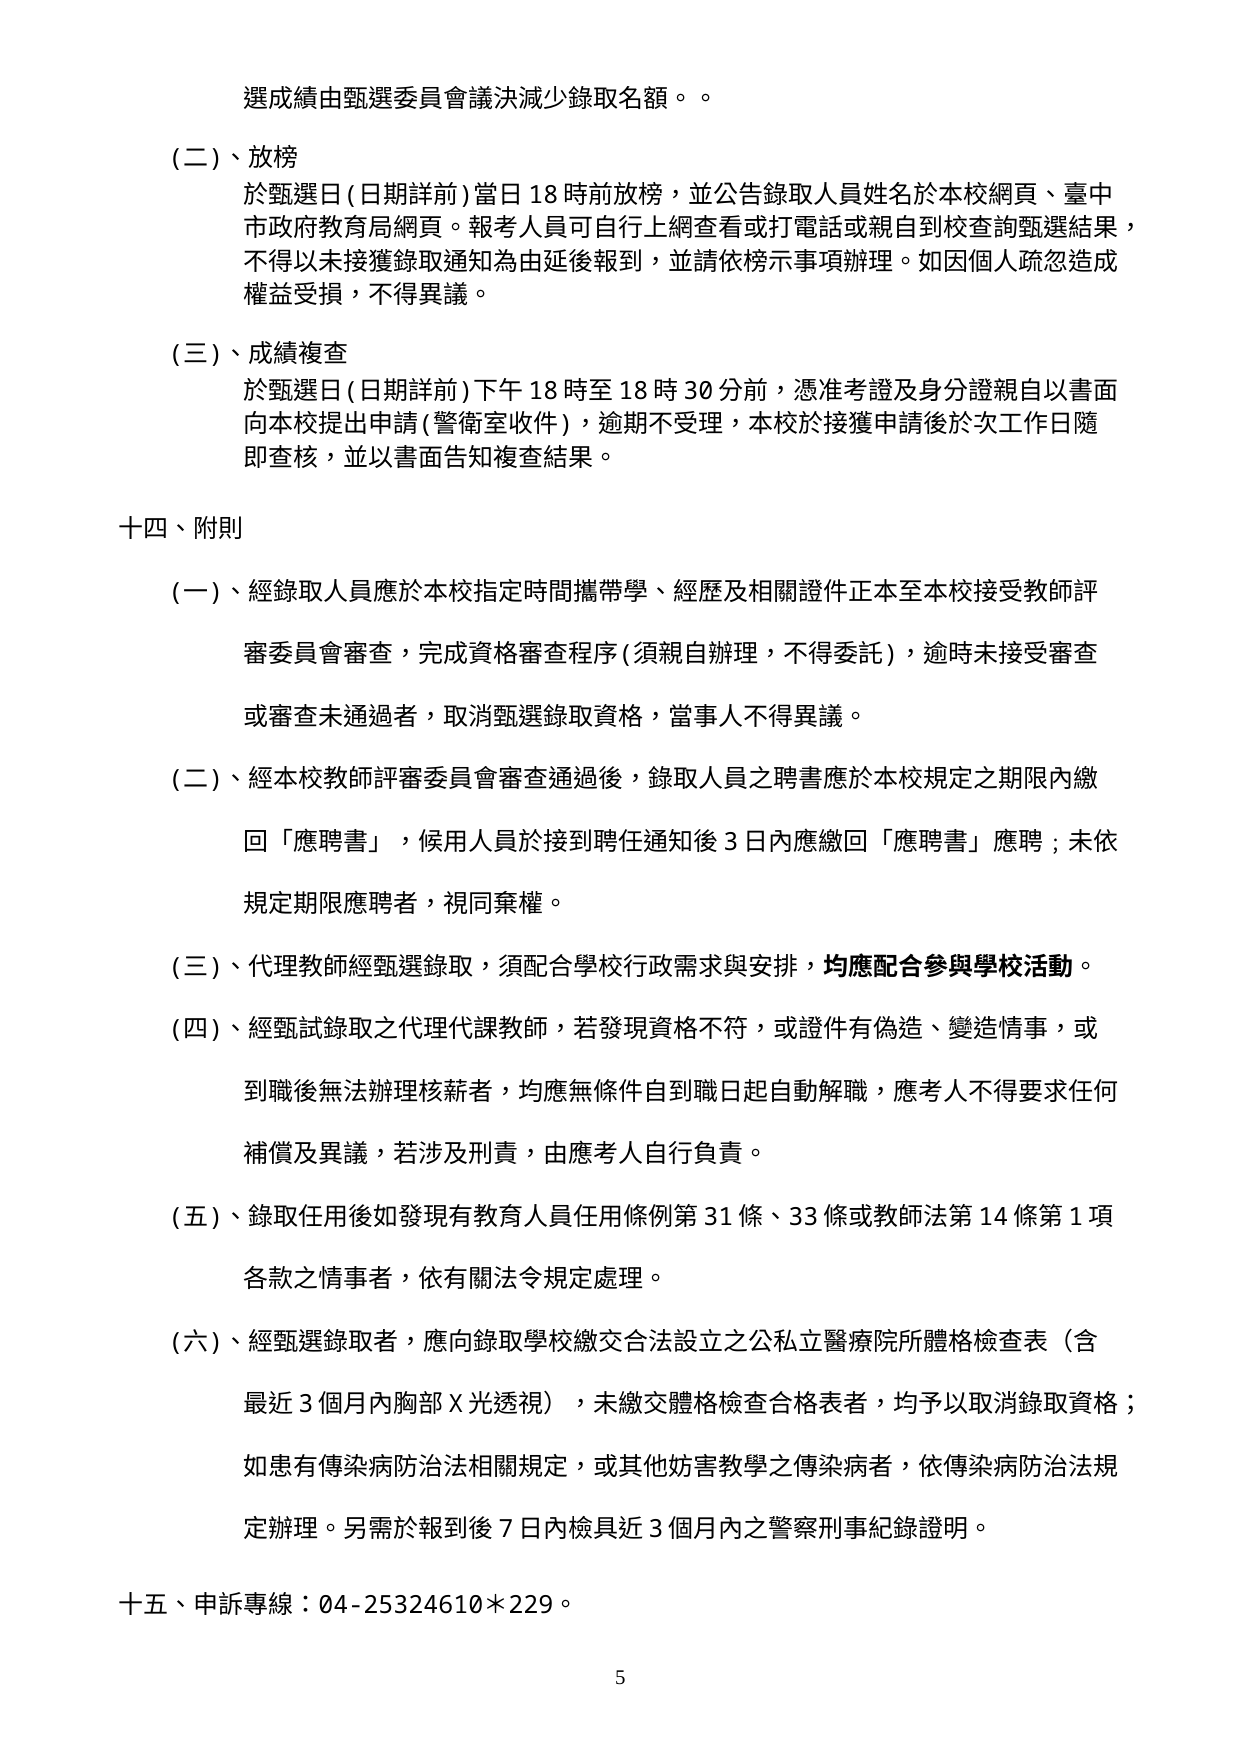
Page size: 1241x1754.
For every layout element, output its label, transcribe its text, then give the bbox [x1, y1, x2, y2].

text 十五、申訴專線：04-25324610＊229。 [118, 1561, 1122, 1623]
text (一)、經錄取人員應於本校指定時間攜帶學、經歷及相關證件正本至本校接受教師評審委員會審查，完成資格審查程序(須親自辦理，不得委託)，逾時未接受審查或審查未通過者，取消甄選錄取資格，當事人不得異議。 [168, 548, 1122, 735]
text (五)、錄取任用後如發現有教育人員任用條例第31條、33條或教師法第14條第1項各款之情事者，依有關法令規定處理。 [168, 1173, 1122, 1298]
text (三)、成績複查 [168, 310, 1122, 373]
text (六)、經甄選錄取者，應向錄取學校繳交合法設立之公私立醫療院所體格檢查表（含最近3個月內胸部X光透視），未繳交體格檢查合格表者，均予以取消錄取資格；如患有傳染病防治法相關規定，或其他妨害教學之傳染病者，依傳染病防治法規定辦理。另需於報到後7日內檢具近3個月內之警察刑事紀錄證明。 [168, 1298, 1122, 1548]
text 於甄選日(日期詳前)當日18時前放榜，並公告錄取人員姓名於本校網頁、臺中市政府教育局網頁。報考人員可自行上網查看或打電話或親自到校查詢甄選結果，不得以未接獲錄取通知為由延後報到，並請依榜示事項辦理。如因個人疏忽造成權益受損，不得異議。 [243, 177, 1122, 310]
text (二)、經本校教師評審委員會審查通過後，錄取人員之聘書應於本校規定之期限內繳回「應聘書」，候用人員於接到聘任通知後3日內應繳回「應聘書」應聘﹔未依規定期限應聘者，視同棄權。 [168, 735, 1122, 923]
text (四)、經甄試錄取之代理代課教師，若發現資格不符，或證件有偽造、變造情事，或到職後無法辦理核薪者，均應無條件自到職日起自動解職，應考人不得要求任何補償及異議，若涉及刑責，由應考人自行負責。 [168, 985, 1122, 1173]
text 十四、附則 [118, 485, 1122, 548]
text (二)、放榜 [168, 114, 1122, 177]
text 於甄選日(日期詳前)下午18時至18時30分前，憑准考證及身分證親自以書面向本校提出申請(警衛室收件)，逾期不受理，本校於接獲申請後於次工作日隨即查核，並以書面告知複查結果。 [243, 373, 1122, 473]
text 選成績由甄選委員會議決減少錄取名額。。 [243, 81, 1122, 114]
text (三)、代理教師經甄選錄取，須配合學校行政需求與安排，均應配合參與學校活動。 [168, 923, 1122, 985]
